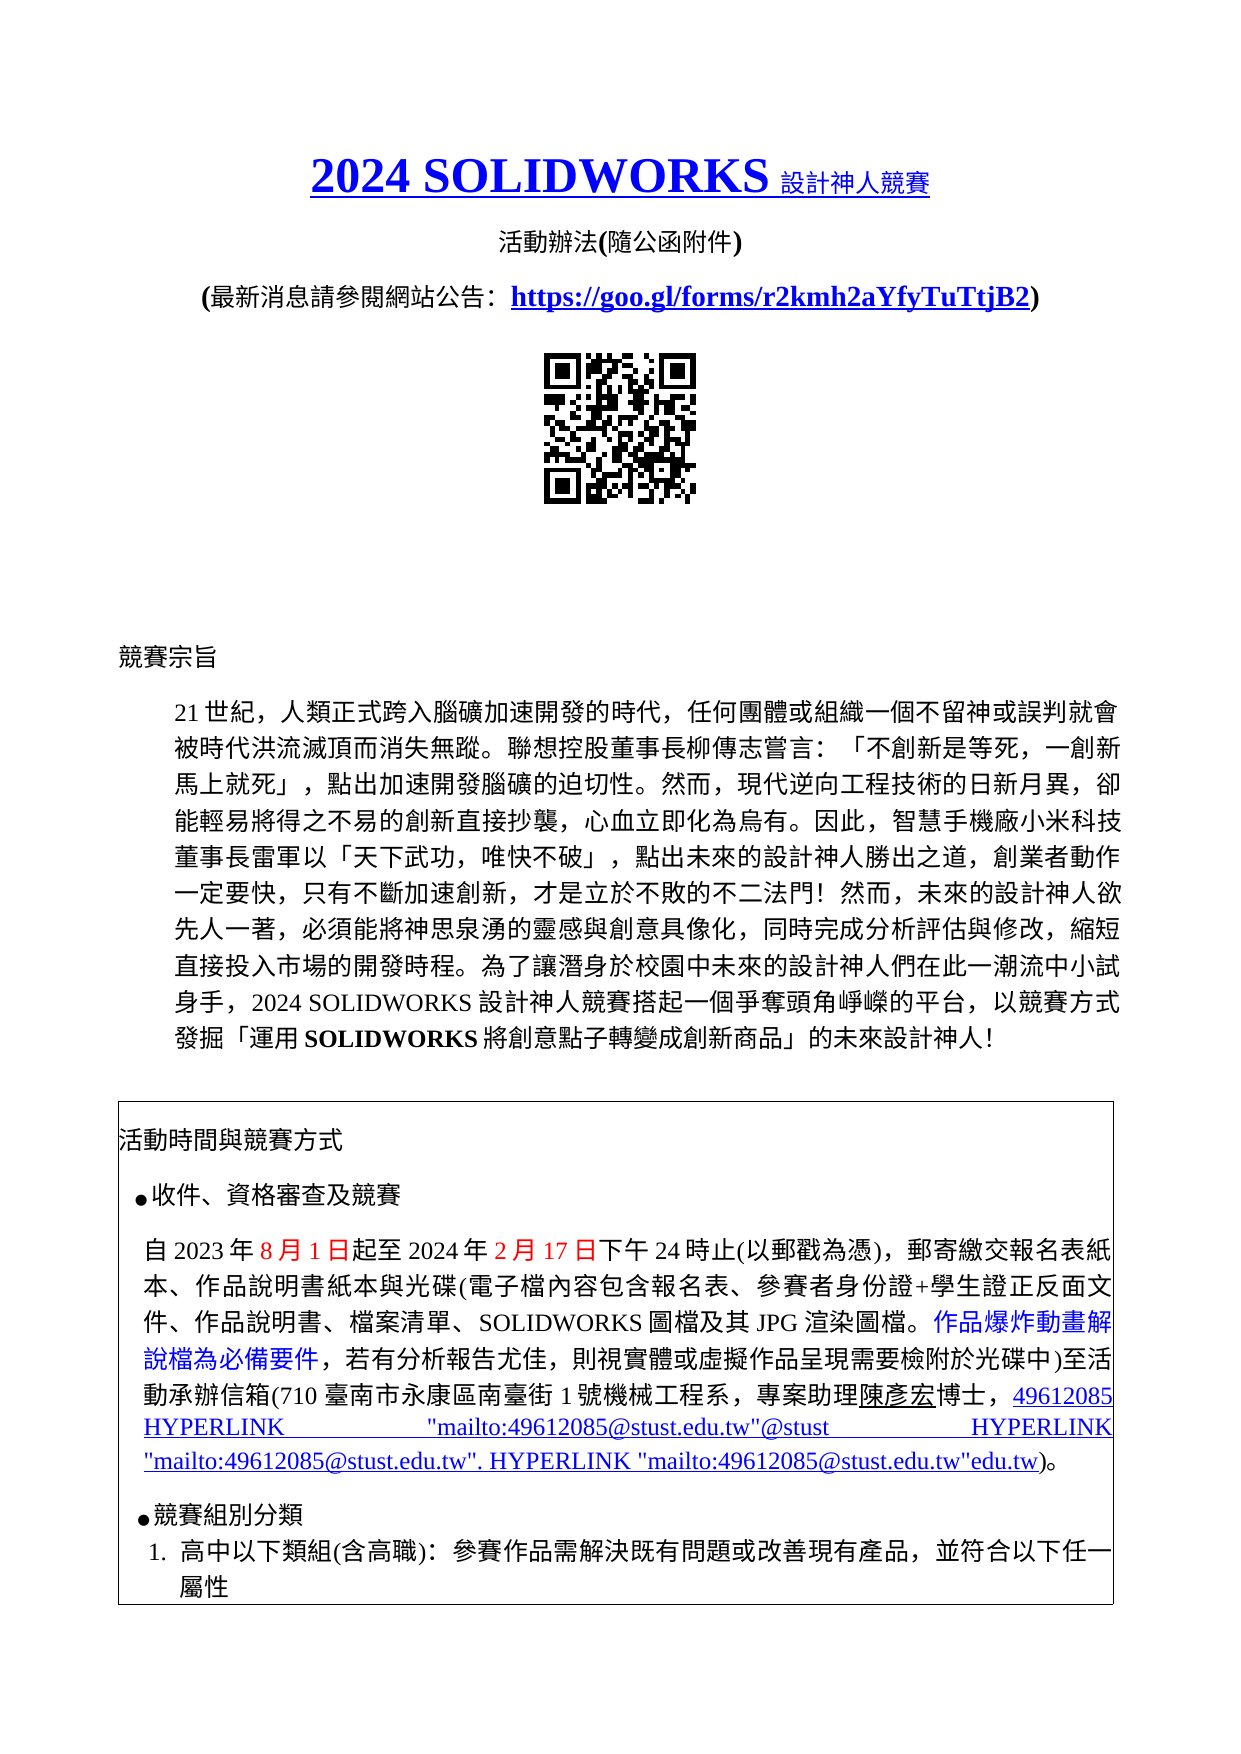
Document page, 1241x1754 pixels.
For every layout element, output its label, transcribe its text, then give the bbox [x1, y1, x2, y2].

text 2024 SOLIDWORKS設計神人競賽 [118, 146, 1122, 204]
text 21世紀，人類正式跨入腦礦加速開發的時代，任何團體或組織一個不留神或誤判就會被時代洪流滅頂而消失無蹤。聯想控股董事長柳傳志嘗言：「不創新是等死，一創新馬上就死」，點出加速開發腦礦的迫切性。然而，現代逆向工程技術的日新月異，卻能輕易將得之不易的創新直接抄襲，心血立即化為烏有。因此，智慧手機廠小米科技董事長雷軍以「天下武功，唯快不破」，點出未來的設計神人勝出之道，創業者動作一定要快，只有不斷加速創新，才是立於不敗的不二法門！然而，未來的設計神人欲先人一著，必須能將神思泉湧的靈感與創意具像化，同時完成分析評估與修改，縮短直接投入市場的開發時程。為了讓潛身於校園中未來的設計神人們在此一潮流中小試身手，2024 SOLIDWORKS設計神人競賽搭起一個爭奪頭角崢嶸的平台，以競賽方式發掘「運用SOLIDWORKS將創意點子轉變成創新商品」的未來設計神人！ [174, 692, 1122, 1055]
text 競賽宗旨 [118, 637, 1122, 673]
text (最新消息請參閱網站公告：https://goo.gl/forms/r2kmh2aYfyTuTtjB2) [118, 277, 1122, 314]
text 活動辦法(隨公函附件) [118, 222, 1122, 259]
table_header 活動時間與競賽方式 ● 收件、資格審查及競賽 自2023年8月1日起至2024年2月17日下午24時止(以郵戳為憑)，郵寄繳交報名表紙本、作品說明書紙本與光碟(電子檔內容包含報名表、參賽者身份證+學生證正反面文件、作品說明書、檔案清單、SOLIDWORKS圖檔及其JPG渲染圖檔。作品爆炸動畫解說檔為必備要件，若有分析報告尤佳，則視實體或虛擬作品呈現需要檢附於光碟中)至活動承辦信箱(710 臺南市永康區南臺街1號機械工程系，專案助理陳彥宏博士，49612085 HYPERLINK "mailto:49612085@stust.edu.tw"@stust HYPERLINK "mailto:49612085@stust.edu.tw". HYPERLINK "mailto:49612085@stust.edu.tw"edu.tw)。 ● 競賽組別分類 1. 高中以下類組(含高職)：參賽作品需解決既有問題或改善現有產品，並符合以下任一屬性 [119, 1102, 1113, 1604]
